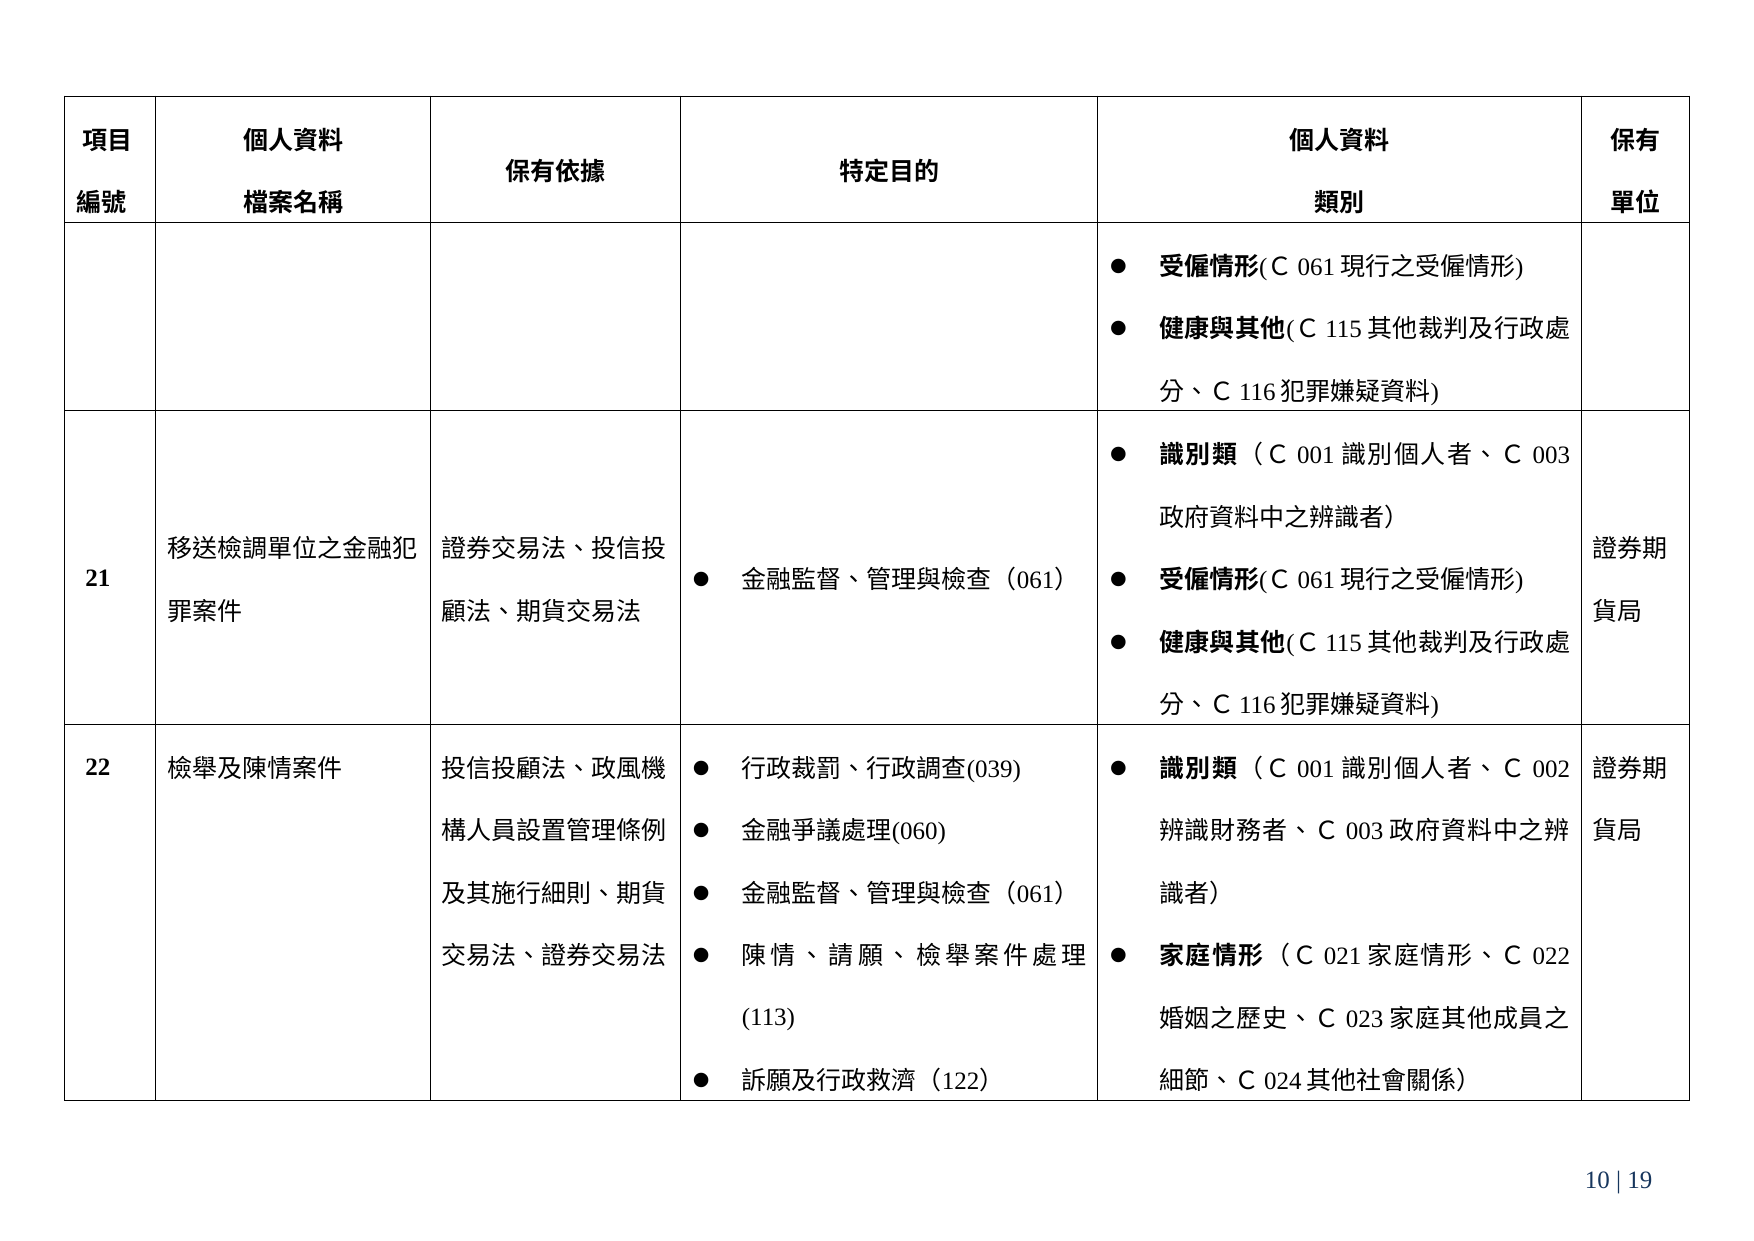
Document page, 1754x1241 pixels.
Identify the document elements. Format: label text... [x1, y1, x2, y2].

table_cell 識別類（Ｃ001識別個人者、Ｃ003政府資料中之辨識者） 特徵類 (C011個人描述) 家庭情形（Ｃ021家庭情形、Ｃ023家庭其他成員之細節） 社會情況（Ｃ032財產） 受僱情形(Ｃ061現行之受僱情形) 健康與其他(Ｃ115其他裁判及行政處分、Ｃ116犯罪嫌疑資料) [1098, 223, 1581, 410]
table_header 個人資料 檔案名稱 [156, 97, 430, 222]
table_cell [431, 223, 680, 410]
table_cell 證券期貨局 [1582, 411, 1689, 724]
table_header 保有 單位 [1582, 97, 1689, 222]
table_header 特定目的 [681, 97, 1097, 222]
table_cell 行政裁罰、行政調查(039) 金融爭議處理(060) 金融監督、管理與檢查（061） 陳情、請願、檢舉案件處理(113) 訴願及行政救濟（122） 廉政行政(128) 其他中央政府機關暨所屬機關構內部單位管理、公共事務監督、行政協助及相關業務(171) [681, 725, 1097, 1100]
table_cell 證券交易法、投信投顧法、期貨交易法 [431, 411, 680, 724]
table_cell [681, 223, 1097, 410]
table_cell 金融監督、管理與檢查（061） [681, 411, 1097, 724]
table_cell 識別類（Ｃ001識別個人者、Ｃ003政府資料中之辨識者） 受僱情形(Ｃ061現行之受僱情形) 健康與其他(Ｃ115其他裁判及行政處分、Ｃ116犯罪嫌疑資料) [1098, 411, 1581, 724]
table_cell 移送檢調單位之金融犯罪案件 [156, 411, 430, 724]
table_cell [65, 223, 155, 410]
table_cell [65, 725, 155, 1100]
table_header 項目 編號 [65, 97, 155, 222]
table_cell 檢舉及陳情案件 [156, 725, 430, 1100]
table_cell [1582, 223, 1689, 410]
table_cell [156, 223, 430, 410]
table_cell 證券期貨局 [1582, 725, 1689, 1100]
table_header 保有依據 [431, 97, 680, 222]
table_cell 投信投顧法、政風機構人員設置管理條例及其施行細則、期貨交易法、證券交易法 [431, 725, 680, 1100]
table_cell [65, 411, 155, 724]
table_cell 識別類（Ｃ001識別個人者、Ｃ002辨識財務者、Ｃ003政府資料中之辨識者） 家庭情形（Ｃ021家庭情形、Ｃ022婚姻之歷史、Ｃ023家庭其他成員之細節、Ｃ024其他社會關係） 社會情況（Ｃ031住家及設施、Ｃ032財產、Ｃ038職業） 受僱情形(Ｃ061現行之受僱情形) 財務細節(Ｃ081收入、所得、資產與投資、Ｃ082負債與支出、Ｃ083信用評等、Ｃ084貸款、Ｃ085外匯交易紀錄、Ｃ086票據信用、Ｃ087津貼、福利、贈款、Ｃ088保險細節) 健康與其他(Ｃ111健康紀錄) 其他各類資訊(Ｃ132未分類之資訊) [1098, 725, 1581, 1100]
table_header 個人資料 類別 [1098, 97, 1581, 222]
